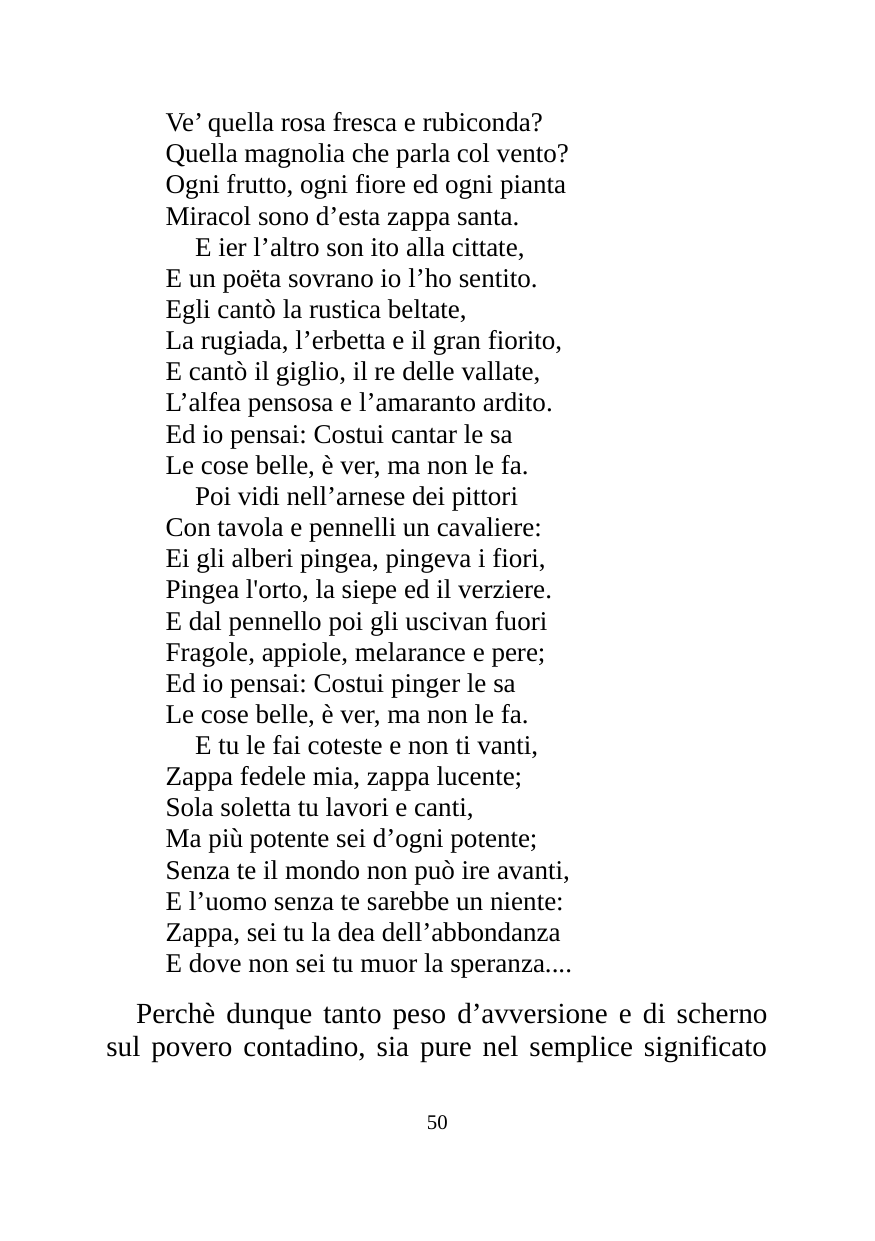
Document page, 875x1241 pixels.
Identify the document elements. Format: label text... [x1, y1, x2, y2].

text Poi vidi nell’arnese dei pittori Con tavola e pennelli un cavaliere: Ei gli alberi pingea, pingeva i fiori, Pingea l'orto, la siepe ed il verziere. E dal pennello poi gli uscivan fuori Fragole, appiole, melarance e pere; Ed io pensai: Costui pinger le sa Le cose belle, è ver, ma non le fa. [165, 480, 768, 729]
text Ve’ quella rosa fresca e rubiconda? Quella magnolia che parla col vento? Ogni frutto, ogni fiore ed ogni pianta Miracol sono d’esta zappa santa. [165, 106, 768, 231]
text Perchè dunque tanto peso d’avversione e di scherno sul povero contadino, sia pure nel semplice significato [106, 996, 768, 1063]
text E tu le fai coteste e non ti vanti, Zappa fedele mia, zappa lucente; Sola soletta tu lavori e canti, Ma più potente sei d’ogni potente; Senza te il mondo non può ire avanti, E l’uomo senza te sarebbe un niente: Zappa, sei tu la dea dell’abbondanza E dove non sei tu muor la speranza.... [165, 729, 768, 978]
text E ier l’altro son ito alla cittate, E un poëta sovrano io l’ho sentito. Egli cantò la rustica beltate, La rugiada, l’erbetta e il gran fiorito, E cantò il giglio, il re delle vallate, L’alfea pensosa e l’amaranto ardito. Ed io pensai: Costui cantar le sa Le cose belle, è ver, ma non le fa. [165, 231, 768, 480]
